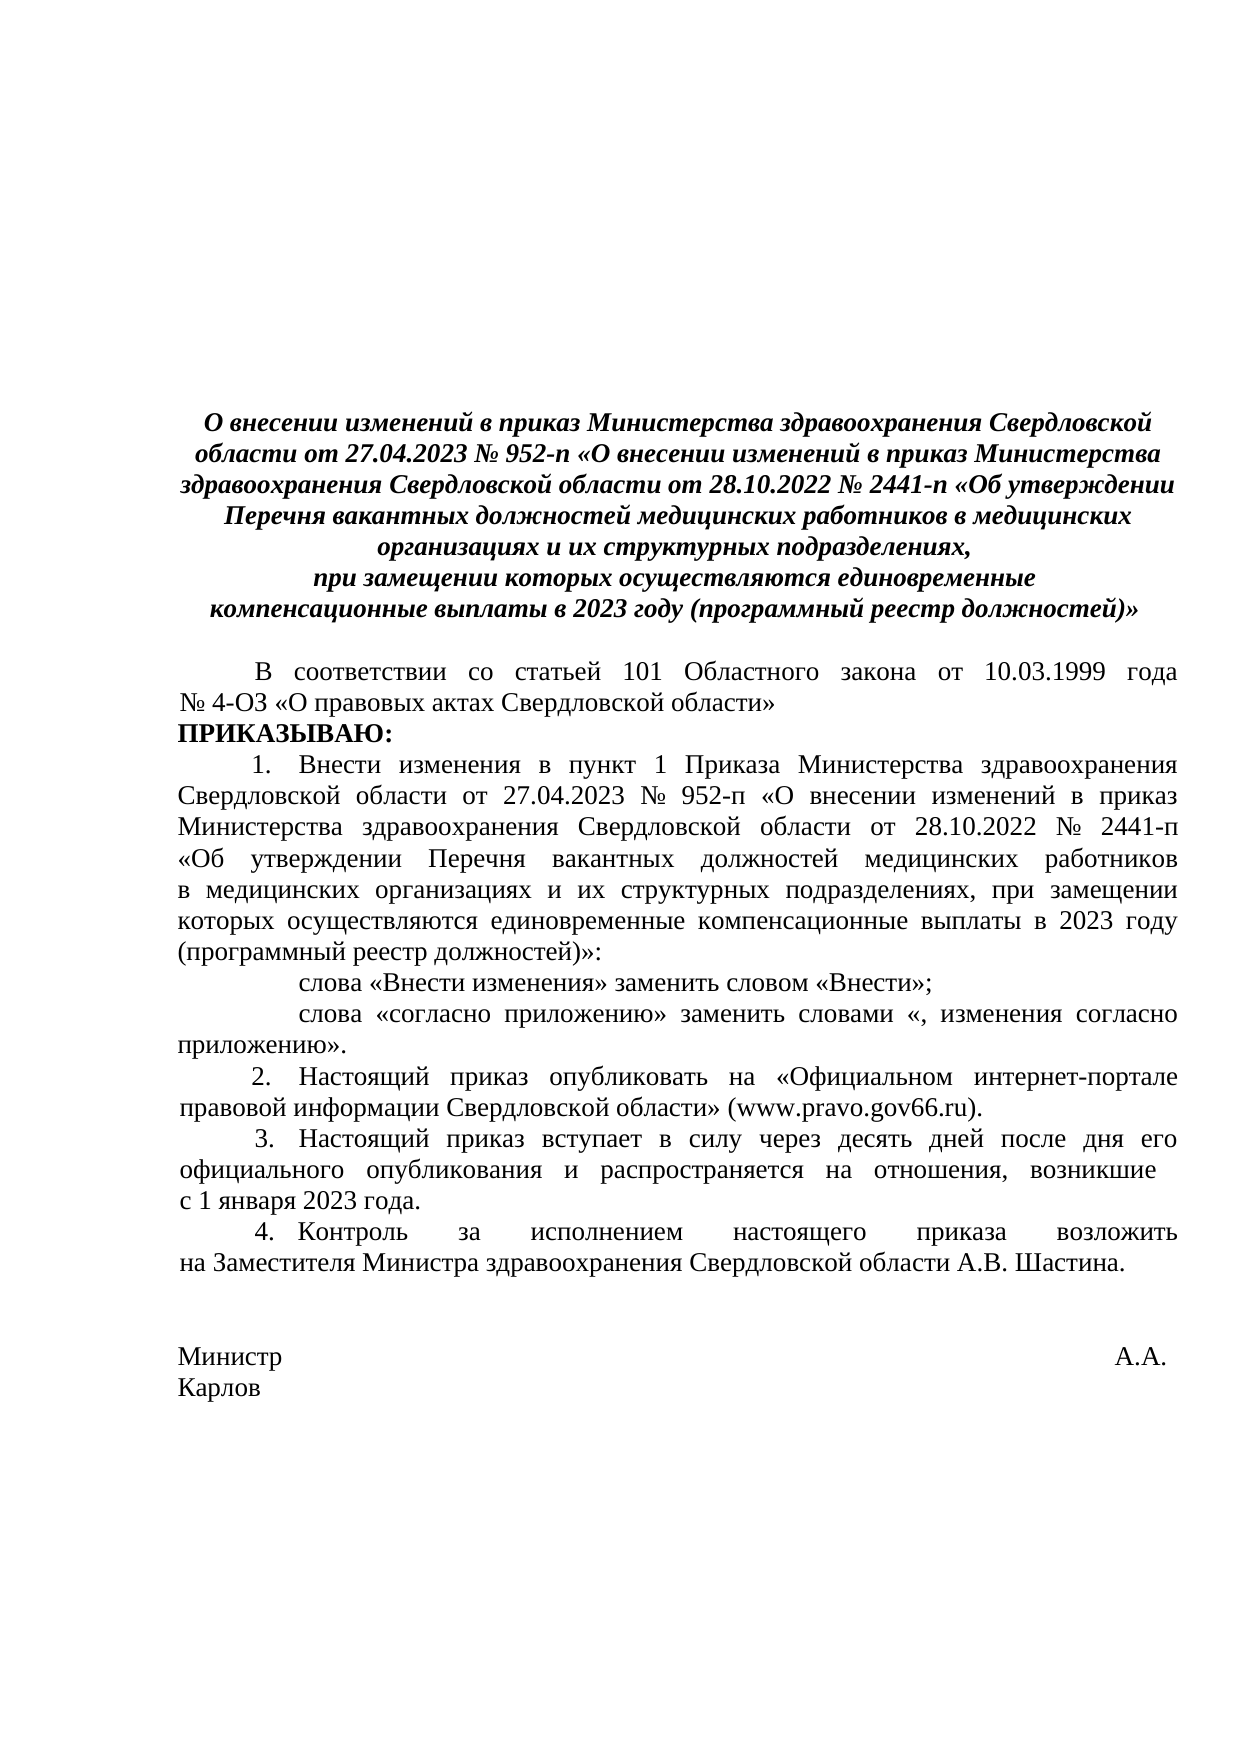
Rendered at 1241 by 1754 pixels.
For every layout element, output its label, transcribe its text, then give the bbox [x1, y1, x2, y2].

list Настоящий приказ вступает в силу через десять дней после дня его официального опубликования и распространяется на отношения, возникшие с 1 января 2023 года. [179, 1122, 1179, 1215]
list Внести изменения в пункт 1 Приказа Министерства здравоохранения Свердловской области от 27.04.2023 № 952-п «О внесении изменений в приказ Министерства здравоохранения Свердловской области от 28.10.2022 № 2441-п «Об утверждении Перечня вакантных должностей медицинских работников в медицинских организациях и их структурных подразделениях, при замещении которых осуществляются единовременные компенсационные выплаты в 2023 году (программный реестр должностей)»: [177, 748, 1179, 966]
text В соответствии со статьей 101 Областного закона от 10.03.1999 года № 4-ОЗ «О правовых актах Свердловской области» [179, 655, 1179, 717]
list Контроль за исполнением настоящего приказа возложить на Заместителя Министра здравоохранения Свердловской области А.В. Шастина. [179, 1215, 1179, 1278]
text слова «согласно приложению» заменить словами «, изменения согласно приложению». [177, 997, 1179, 1060]
text ПРИКАЗЫВАЮ: [177, 717, 1179, 748]
list Настоящий приказ опубликовать на «Официальном интернет-портале правовой информации Свердловской области» (www.pravo.gov66.ru). [179, 1060, 1179, 1122]
text слова «Внести изменения» заменить словом «Внести»; [177, 966, 1179, 997]
text О внесении изменений в приказ Министерства здравоохранения Свердловской области от 27.04.2023 № 952-п «О внесении изменений в приказ Министерства здравоохранения Свердловской области от 28.10.2022 № 2441-п «Об утверждении Перечня вакантных должностей медицинских работников в медицинских организациях и их структурных подразделениях, при замещении которых осуществляются единовременные компенсационные выплаты в 2023 году (программный реестр должностей)» [177, 406, 1181, 624]
text Министр А.А. Карлов [177, 1340, 1181, 1402]
